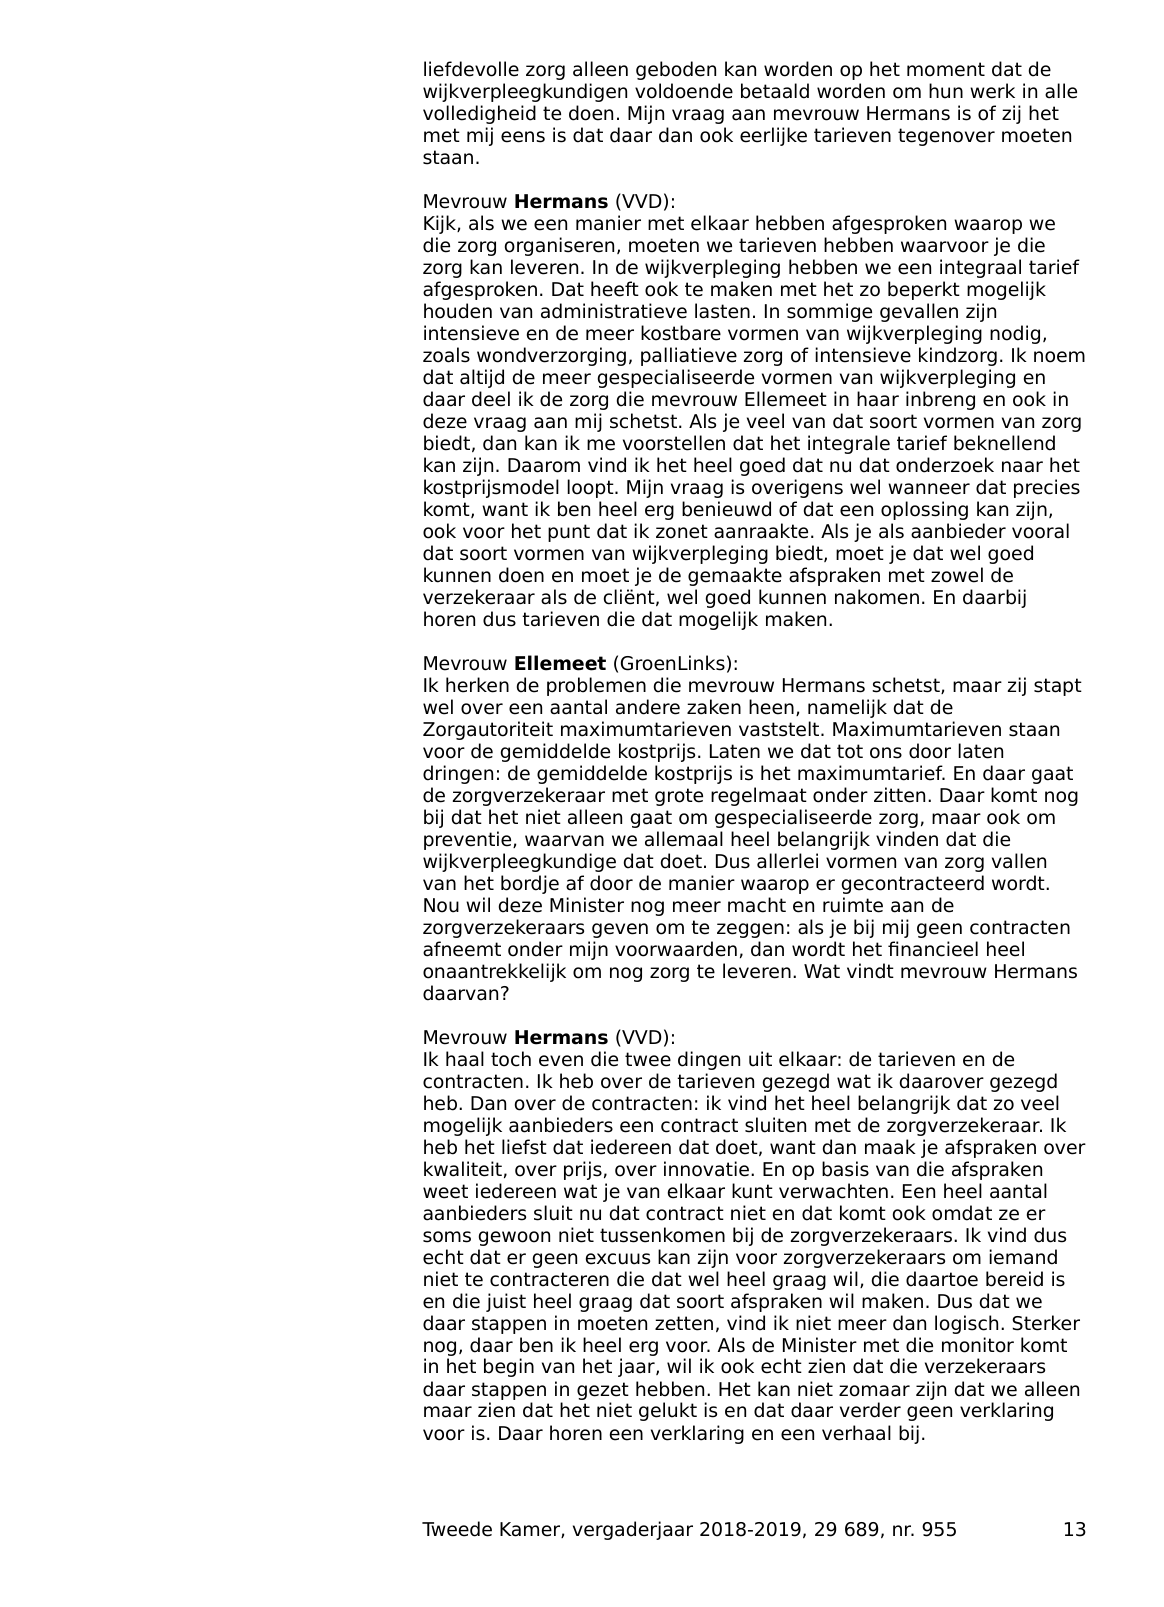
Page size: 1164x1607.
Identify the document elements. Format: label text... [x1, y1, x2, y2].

text Ik haal toch even die twee dingen uit elkaar: de tarieven en de contracten. Ik heb over de tarieven gezegd wat ik daarover gezegd heb. Dan over de contracten: ik vind het heel belangrijk dat zo veel mogelijk aanbieders een contract sluiten met de zorgverzekeraar. Ik heb het liefst dat iedereen dat doet, want dan maak je afspraken over kwaliteit, over prijs, over innovatie. En op basis van die afspraken weet iedereen wat je van elkaar kunt verwachten. Een heel aantal aanbieders sluit nu dat contract niet en dat komt ook omdat ze er soms gewoon niet tussenkomen bij de zorgverzekeraars. Ik vind dus echt dat er geen excuus kan zijn voor zorgverzekeraars om iemand niet te contracteren die dat wel heel graag wil, die daartoe bereid is en die juist heel graag dat soort afspraken wil maken. Dus dat we daar stappen in moeten zetten, vind ik niet meer dan logisch. Sterker nog, daar ben ik heel erg voor. Als de Minister met die monitor komt in het begin van het jaar, wil ik ook echt zien dat die verzekeraars daar stappen in gezet hebben. Het kan niet zomaar zijn dat we alleen maar zien dat het niet gelukt is en dat daar verder geen verklaring voor is. Daar horen een verklaring en een verhaal bij. [422, 1049, 1087, 1444]
text Mevrouw Hermans (VVD): [422, 191, 1087, 213]
text Mevrouw Hermans (VVD): [422, 1027, 1087, 1049]
text Kijk, als we een manier met elkaar hebben afgesproken waarop we die zorg organiseren, moeten we tarieven hebben waarvoor je die zorg kan leveren. In de wijkverpleging hebben we een integraal tarief afgesproken. Dat heeft ook te maken met het zo beperkt mogelijk houden van administratieve lasten. In sommige gevallen zijn intensieve en de meer kostbare vormen van wijkverpleging nodig, zoals wondverzorging, palliatieve zorg of intensieve kindzorg. Ik noem dat altijd de meer gespecialiseerde vormen van wijkverpleging en daar deel ik de zorg die mevrouw Ellemeet in haar inbreng en ook in deze vraag aan mij schetst. Als je veel van dat soort vormen van zorg biedt, dan kan ik me voorstellen dat het integrale tarief beknellend kan zijn. Daarom vind ik het heel goed dat nu dat onderzoek naar het kostprijsmodel loopt. Mijn vraag is overigens wel wanneer dat precies komt, want ik ben heel erg benieuwd of dat een oplossing kan zijn, ook voor het punt dat ik zonet aanraakte. Als je als aanbieder vooral dat soort vormen van wijkverpleging biedt, moet je dat wel goed kunnen doen en moet je de gemaakte afspraken met zowel de verzekeraar als de cliënt, wel goed kunnen nakomen. En daarbij horen dus tarieven die dat mogelijk maken. [422, 213, 1087, 631]
text Ik herken de problemen die mevrouw Hermans schetst, maar zij stapt wel over een aantal andere zaken heen, namelijk dat de Zorgautoriteit maximumtarieven vaststelt. Maximumtarieven staan voor de gemiddelde kostprijs. Laten we dat tot ons door laten dringen: de gemiddelde kostprijs is het maximumtarief. En daar gaat de zorgverzekeraar met grote regelmaat onder zitten. Daar komt nog bij dat het niet alleen gaat om gespecialiseerde zorg, maar ook om preventie, waarvan we allemaal heel belangrijk vinden dat die wijkverpleegkundige dat doet. Dus allerlei vormen van zorg vallen van het bordje af door de manier waarop er gecontracteerd wordt. Nou wil deze Minister nog meer macht en ruimte aan de zorgverzekeraars geven om te zeggen: als je bij mij geen contracten afneemt onder mijn voorwaarden, dan wordt het financieel heel onaantrekkelijk om nog zorg te leveren. Wat vindt mevrouw Hermans daarvan? [422, 675, 1087, 1004]
text Mevrouw Ellemeet (GroenLinks): [422, 653, 1087, 675]
text liefdevolle zorg alleen geboden kan worden op het moment dat de wijkverpleegkundigen voldoende betaald worden om hun werk in alle volledigheid te doen. Mijn vraag aan mevrouw Hermans is of zij het met mij eens is dat daar dan ook eerlijke tarieven tegenover moeten staan. [422, 59, 1087, 169]
